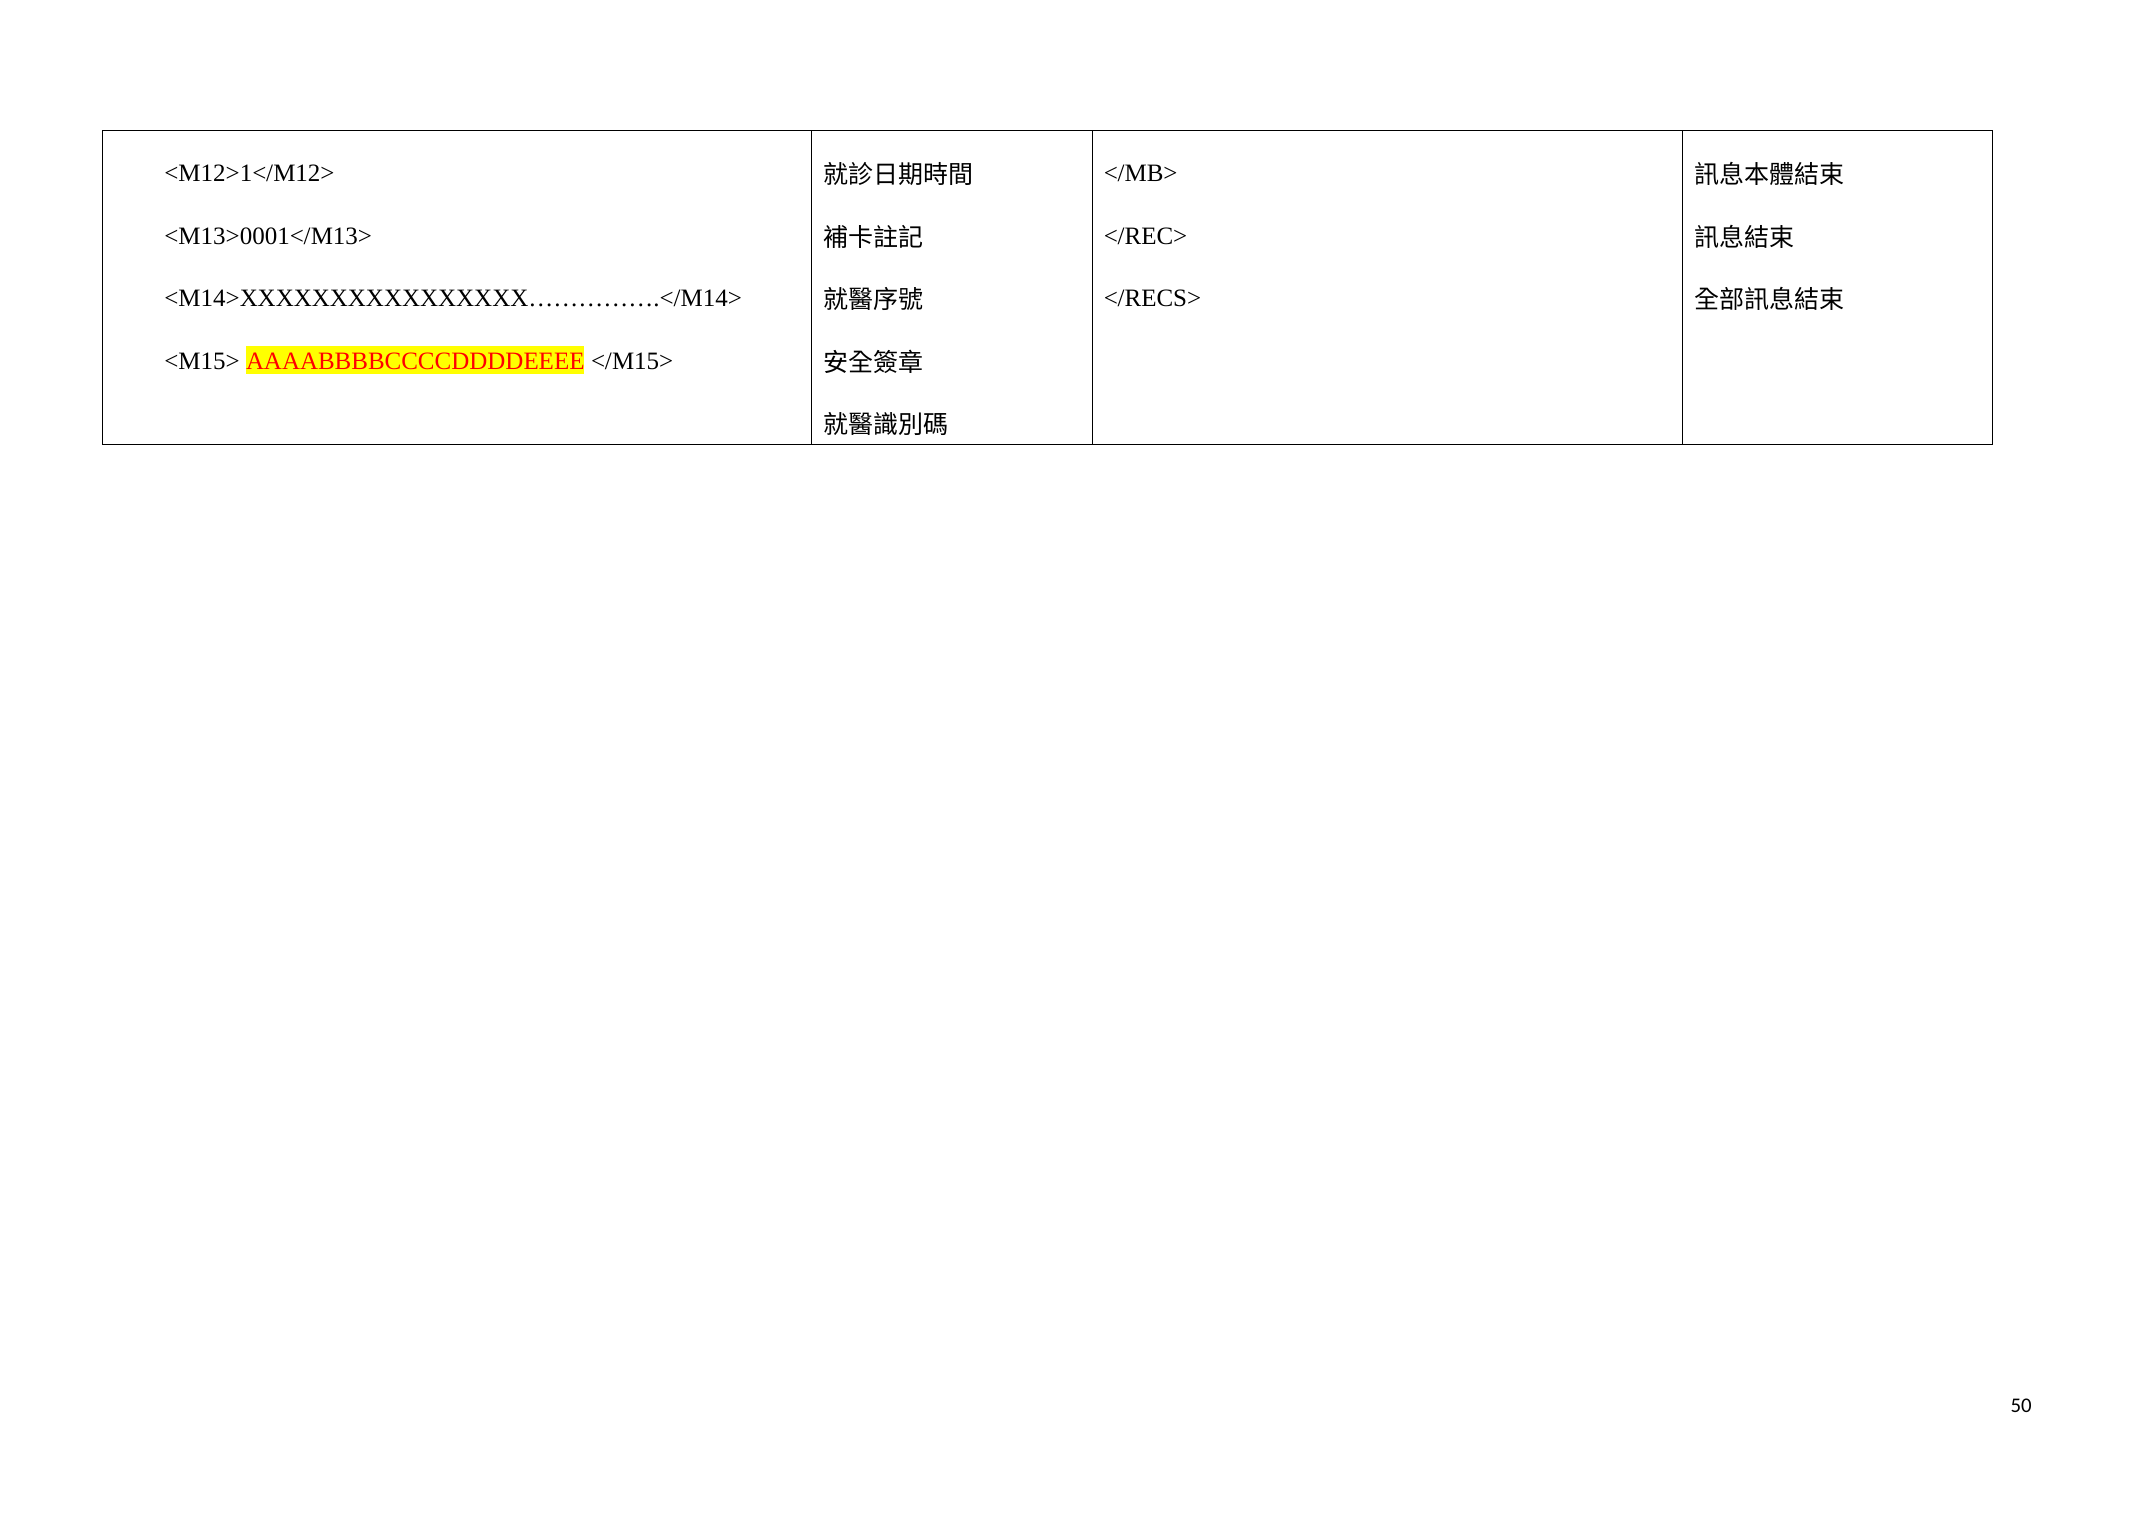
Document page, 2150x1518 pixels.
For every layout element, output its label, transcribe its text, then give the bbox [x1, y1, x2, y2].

table_header <M12>1</M12> <M13>0001</M13> <M14>XXXXXXXXXXXXXXXX…………….</M14> <M15> AAAABBBBCCCCDDDDEEEE </M15> [103, 131, 811, 443]
table_header 訊息本體結束 訊息結束 全部訊息結束 [1683, 131, 1992, 443]
table_header 就診日期時間 補卡註記 就醫序號 安全簽章 就醫識別碼 [812, 131, 1092, 443]
table_header </MB> </REC> </RECS> [1093, 131, 1682, 443]
